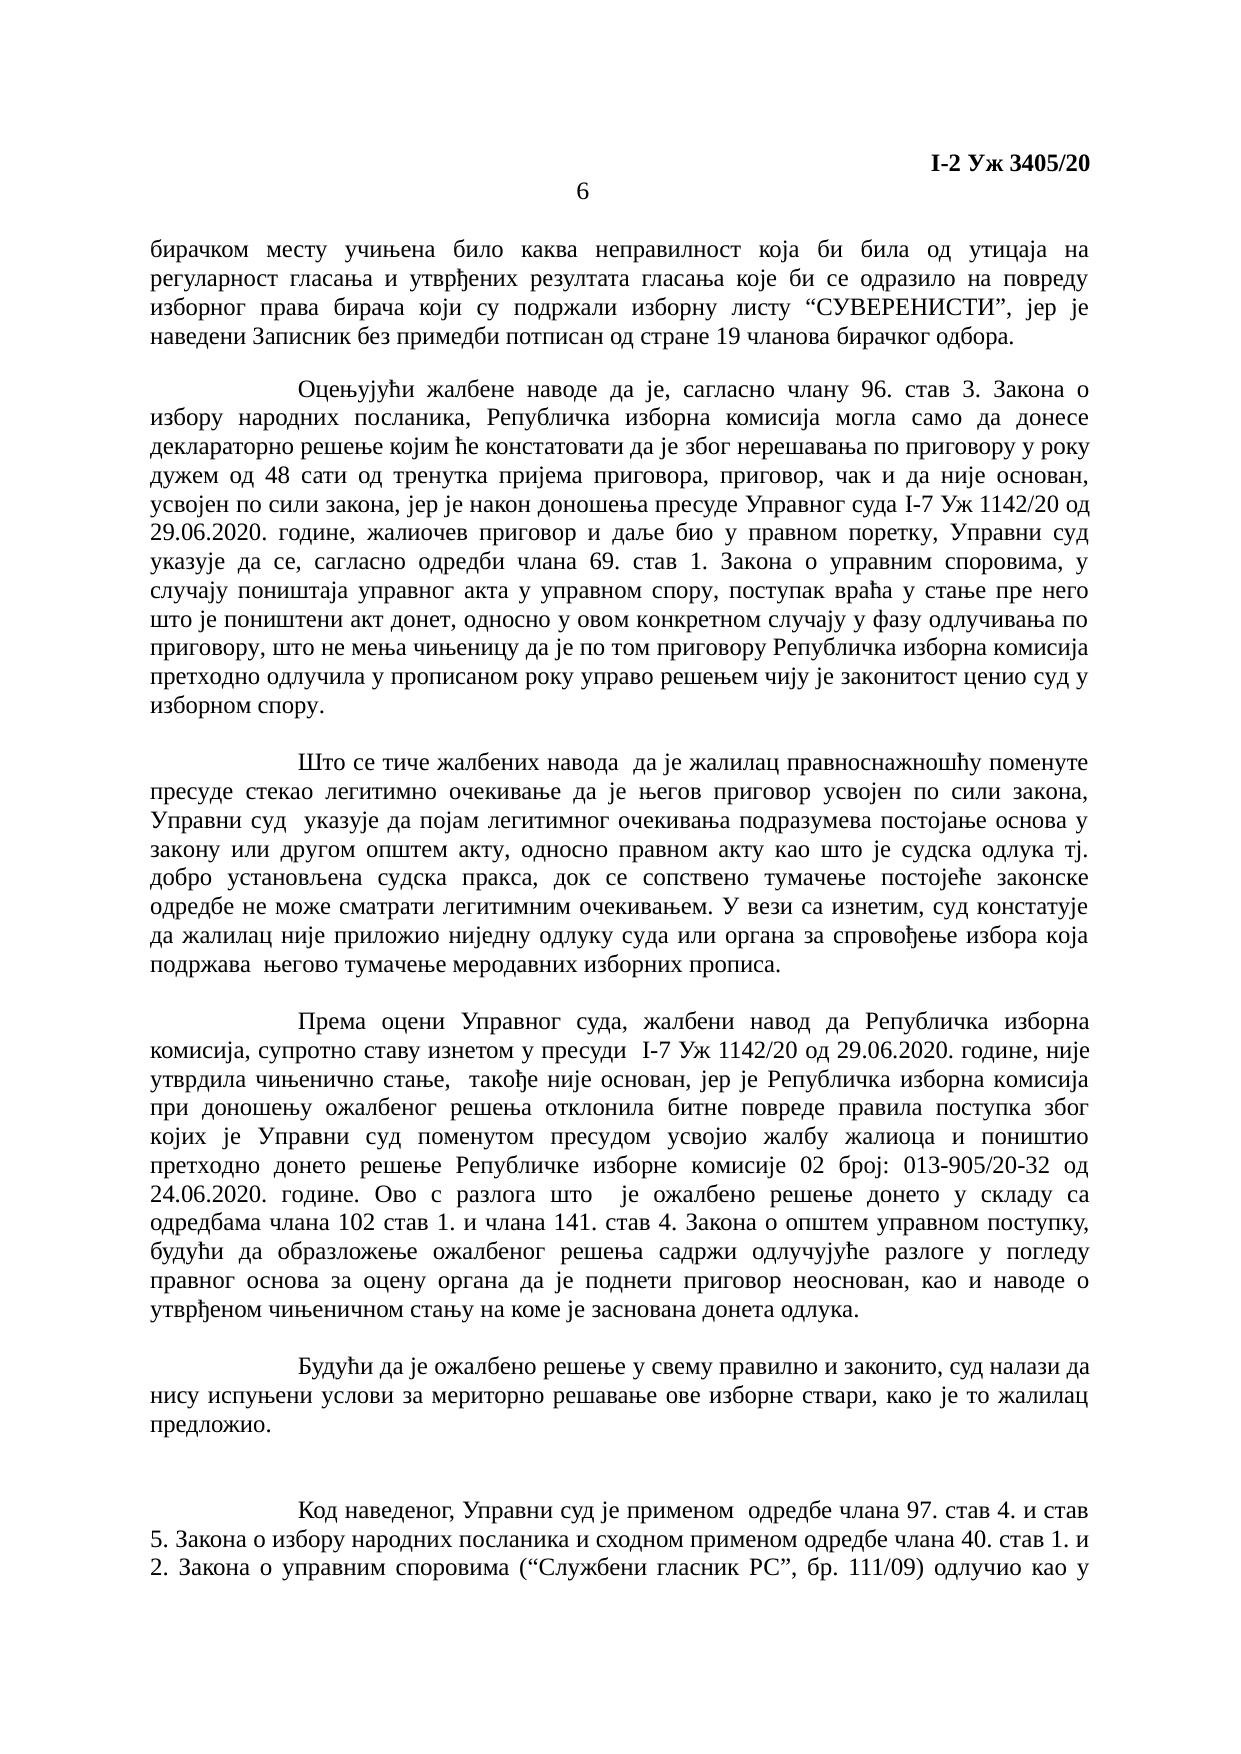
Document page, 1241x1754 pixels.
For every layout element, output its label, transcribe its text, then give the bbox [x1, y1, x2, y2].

text Према оцени Управног суда, жалбени навод да Републичка изборна комисија, супротно ставу изнетом у пресуди I-7 Уж 1142/20 од 29.06.2020. године, није утврдила чињенично стање, такође није основан, јер је Републичка изборна комисија при доношењу ожалбеног решења отклонила битне повреде правила поступка због којих је Управни суд поменутом пресудом усвојио жалбу жалиоца и поништио претходно донето решење Републичке изборне комисије 02 број: 013-905/20-32 од 24.06.2020. године. Ово с разлога што је ожалбено решење донето у складу са одредбама члана 102 став 1. и члана 141. став 4. Закона о општем управном поступку, будући да образложење ожалбеног решења садржи одлучујуће разлоге у погледу правног основа за оцену органа да је поднети приговор неоснован, као и наводе о утврђеном чињеничном стању на коме је заснована донета одлука. [150, 1006, 1090, 1322]
text Што се тиче жалбених навода да је жалилац правноснажношћу поменуте пресуде стекао легитимно очекивање да је његов приговор усвојен по сили закона, Управни суд указује да појам легитимног очекивања подразумева постојање основа у закону или другом општем акту, односно правном акту као што је судска одлука тј. добро установљена судска пракса, док се сопствено тумачење постојеће законске одредбе не може сматрати легитимним очекивањем. У вези са изнетим, суд констатује да жалилац није приложио ниједну одлуку суда или органа за спровођење избора која подржава његово тумачење меродавних изборних прописа. [150, 747, 1090, 977]
text Будући да је ожалбено решење у свему правилно и законито, суд налази да нису испуњени услови за мериторно решавање ове изборне ствари, како је то жалилац предложио. [150, 1351, 1090, 1437]
text Код наведеног, Управни суд је применом одредбе члана 97. став 4. и став 5. Закона о избору народних посланика и сходном применом одредбе члана 40. став 1. и 2. Закона о управним споровима (“Службени гласник РС”, бр. 111/09) одлучио као у [150, 1495, 1090, 1581]
text бирачком месту учињена било каква неправилност која би била од утицаја на регуларност гласања и утврђених резултата гласања које би се одразило на повреду изборног права бирача који су подржали изборну листу “СУВЕРЕНИСТИ”, јер је наведени Записник без примедби потписан од стране 19 чланова бирачког одбора. [150, 234, 1090, 349]
text Оцењујући жалбене наводе да је, сагласно члану 96. став 3. Закона о избору народних посланика, Републичка изборна комисија могла само да донесе деклараторно решење којим ће констатовати да је због нерешавања по приговору у року дужем од 48 сати од тренутка пријема приговора, приговор, чак и да није основан, усвојен по сили закона, јер је након доношења пресуде Управног суда I-7 Уж 1142/20 од 29.06.2020. године, жалиочев приговор и даље био у правном поретку, Управни суд указује да се, сагласно одредби члана 69. став 1. Закона о управним споровима, у случају поништаја управног акта у управном спору, поступак враћа у стање пре него што је поништени акт донет, односно у овом конкретном случају у фазу одлучивања по приговору, што не мења чињеницу да је по том приговору Републичка изборна комисија претходно одлучила у прописаном року управо решењем чију је законитост ценио суд у изборном спору. [150, 374, 1090, 719]
